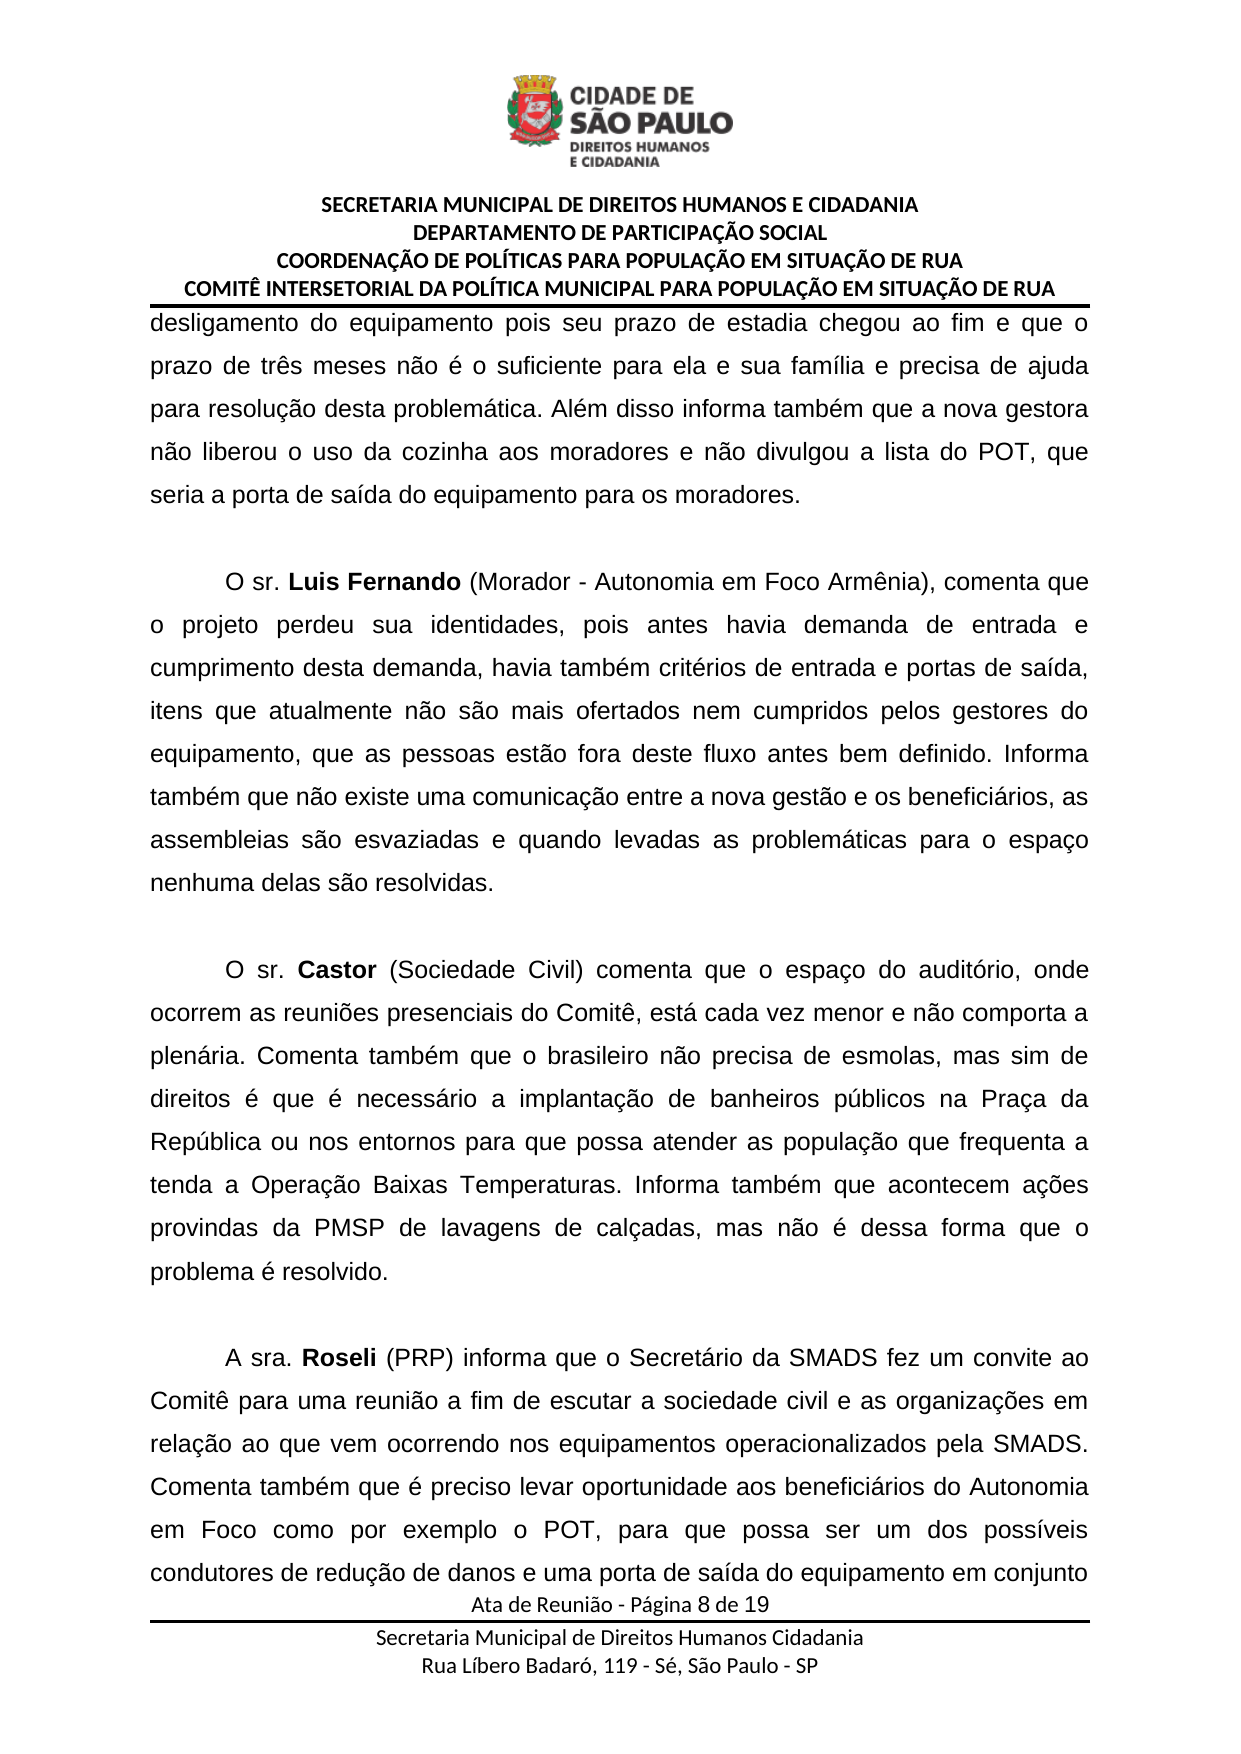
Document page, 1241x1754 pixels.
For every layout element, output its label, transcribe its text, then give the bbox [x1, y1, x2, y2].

text desligamento do equipamento pois seu prazo de estadia chegou ao fim e que o prazo de três meses não é o suficiente para ela e sua família e precisa de ajuda para resolução desta problemática. Além disso informa também que a nova gestora não liberou o uso da cozinha aos moradores e não divulgou a lista do POT, que seria a porta de saída do equipamento para os moradores. [150, 308, 1090, 509]
text O sr. Luis Fernando (Morador - Autonomia em Foco Armênia), comenta que o projeto perdeu sua identidades, pois antes havia demanda de entrada e cumprimento desta demanda, havia também critérios de entrada e portas de saída, itens que atualmente não são mais ofertados nem cumpridos pelos gestores do equipamento, que as pessoas estão fora deste fluxo antes bem definido. Informa também que não existe uma comunicação entre a nova gestão e os beneficiários, as assembleias são esvaziadas e quando levadas as problemáticas para o espaço nenhuma delas são resolvidas. [150, 566, 1090, 897]
picture [507, 75, 733, 167]
text A sra. Roseli (PRP) informa que o Secretário da SMADS fez um convite ao Comitê para uma reunião a fim de escutar a sociedade civil e as organizações em relação ao que vem ocorrendo nos equipamentos operacionalizados pela SMADS. Comenta também que é preciso levar oportunidade aos beneficiários do Autonomia em Foco como por exemplo o POT, para que possa ser um dos possíveis condutores de redução de danos e uma porta de saída do equipamento em conjunto [150, 1343, 1090, 1587]
text O sr. Castor (Sociedade Civil) comenta que o espaço do auditório, onde ocorrem as reuniões presenciais do Comitê, está cada vez menor e não comporta a plenária. Comenta também que o brasileiro não precisa de esmolas, mas sim de direitos é que é necessário a implantação de banheiros públicos na Praça da República ou nos entornos para que possa atender as população que frequenta a tenda a Operação Baixas Temperaturas. Informa também que acontecem ações provindas da PMSP de lavagens de calçadas, mas não é dessa forma que o problema é resolvido. [150, 954, 1090, 1285]
